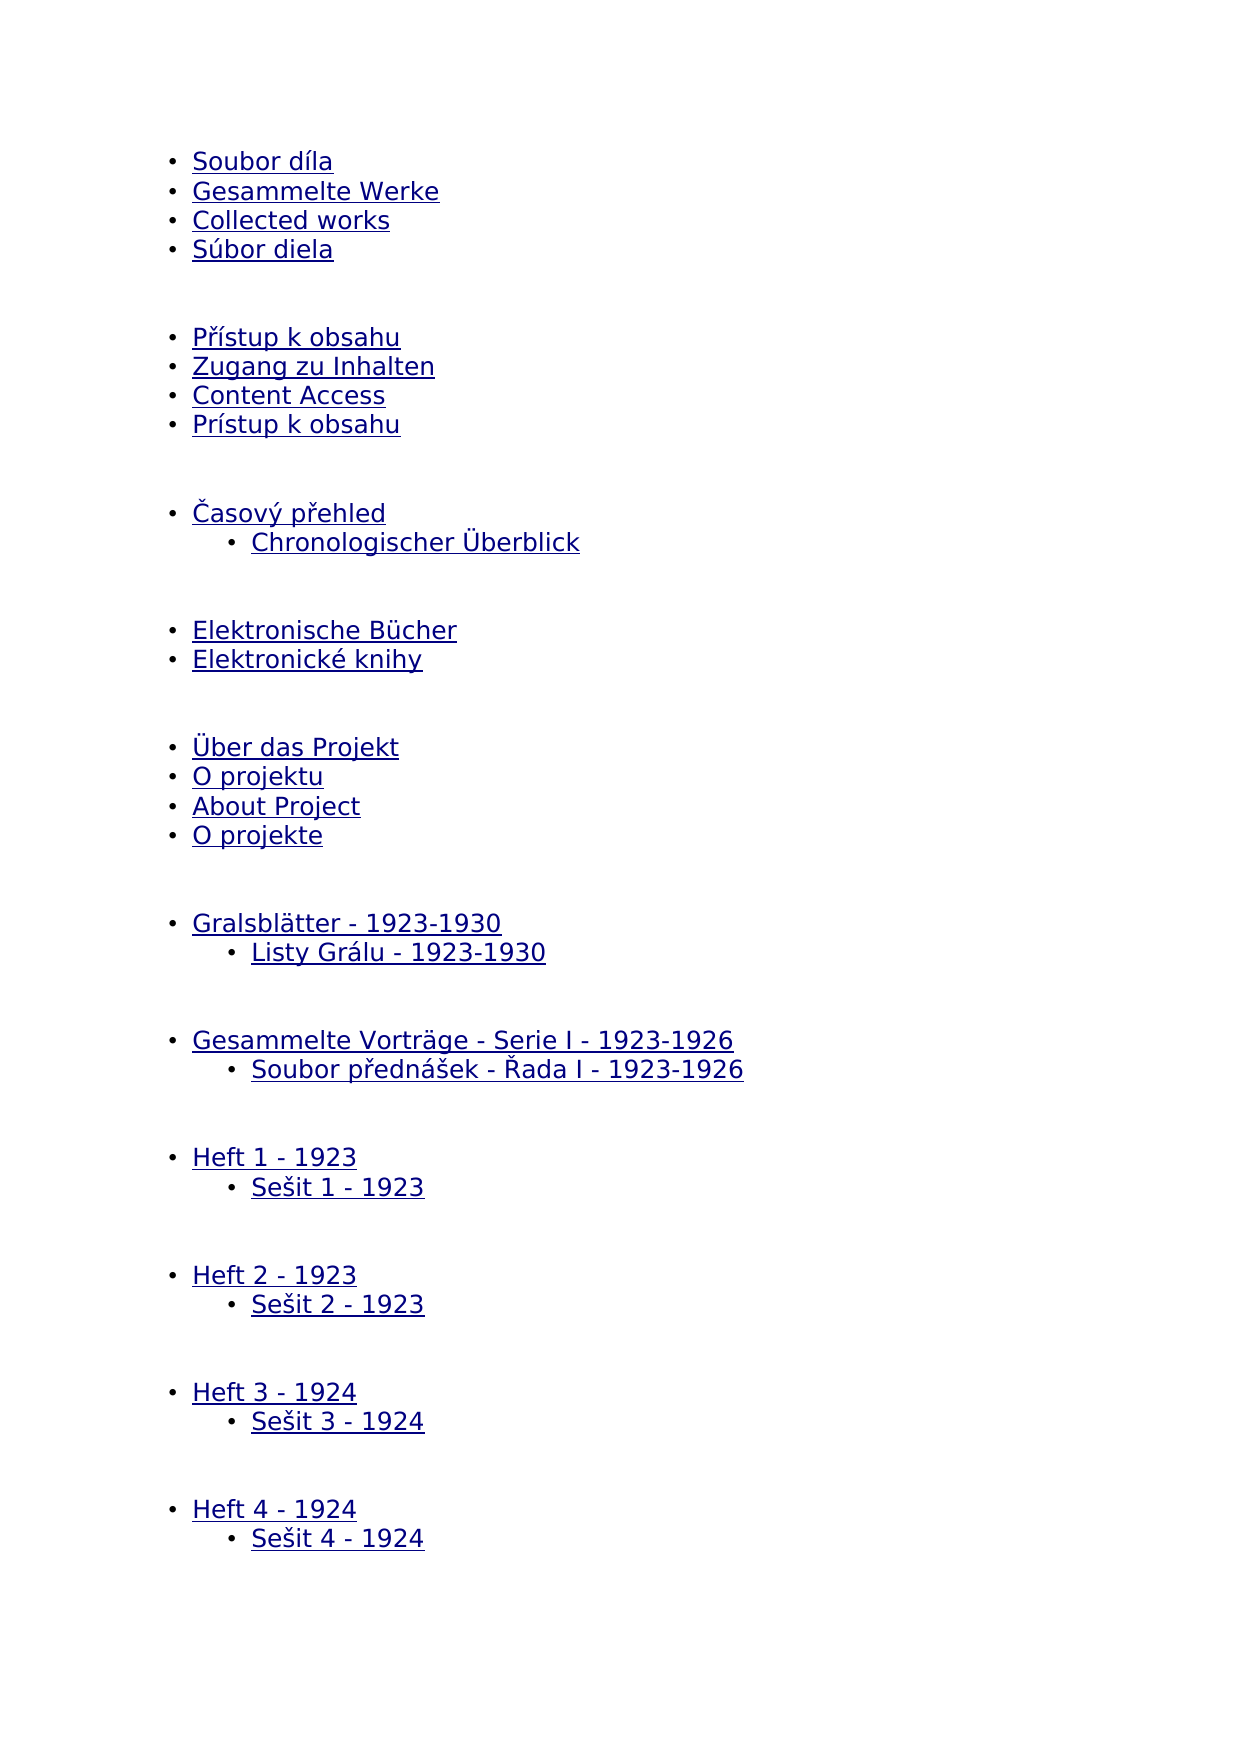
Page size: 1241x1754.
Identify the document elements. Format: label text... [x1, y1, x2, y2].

list About Project [177, 792, 1122, 821]
list Heft 4 - 1924 [177, 1496, 1122, 1525]
list Gesammelte Werke [177, 177, 1122, 206]
list Elektronische Bücher [177, 616, 1122, 645]
list Heft 1 - 1923 [177, 1144, 1122, 1173]
list Über das Projekt [177, 733, 1122, 763]
list O projekte [177, 821, 1122, 850]
list Časový přehled [177, 499, 1122, 528]
list Súbor diela [177, 235, 1122, 264]
list Sešit 1 - 1923 [236, 1173, 1122, 1202]
list Sešit 3 - 1924 [236, 1407, 1122, 1437]
list Collected works [177, 206, 1122, 235]
list Prístup k obsahu [177, 411, 1122, 440]
list Soubor přednášek - Řada I - 1923-1926 [236, 1056, 1122, 1085]
list Elektronické knihy [177, 645, 1122, 674]
list Listy Grálu - 1923-1930 [236, 938, 1122, 967]
list Chronologischer Überblick [236, 528, 1122, 557]
list Gralsblätter - 1923-1930 [177, 909, 1122, 938]
list Přístup k obsahu [177, 323, 1122, 352]
list Zugang zu Inhalten [177, 352, 1122, 382]
list Sešit 2 - 1923 [236, 1290, 1122, 1319]
list Soubor díla [177, 148, 1122, 177]
list O projektu [177, 763, 1122, 792]
list Content Access [177, 382, 1122, 411]
list Sešit 4 - 1924 [236, 1525, 1122, 1554]
list Gesammelte Vorträge - Serie I - 1923-1926 [177, 1026, 1122, 1056]
list Heft 3 - 1924 [177, 1378, 1122, 1407]
list Heft 2 - 1923 [177, 1261, 1122, 1290]
